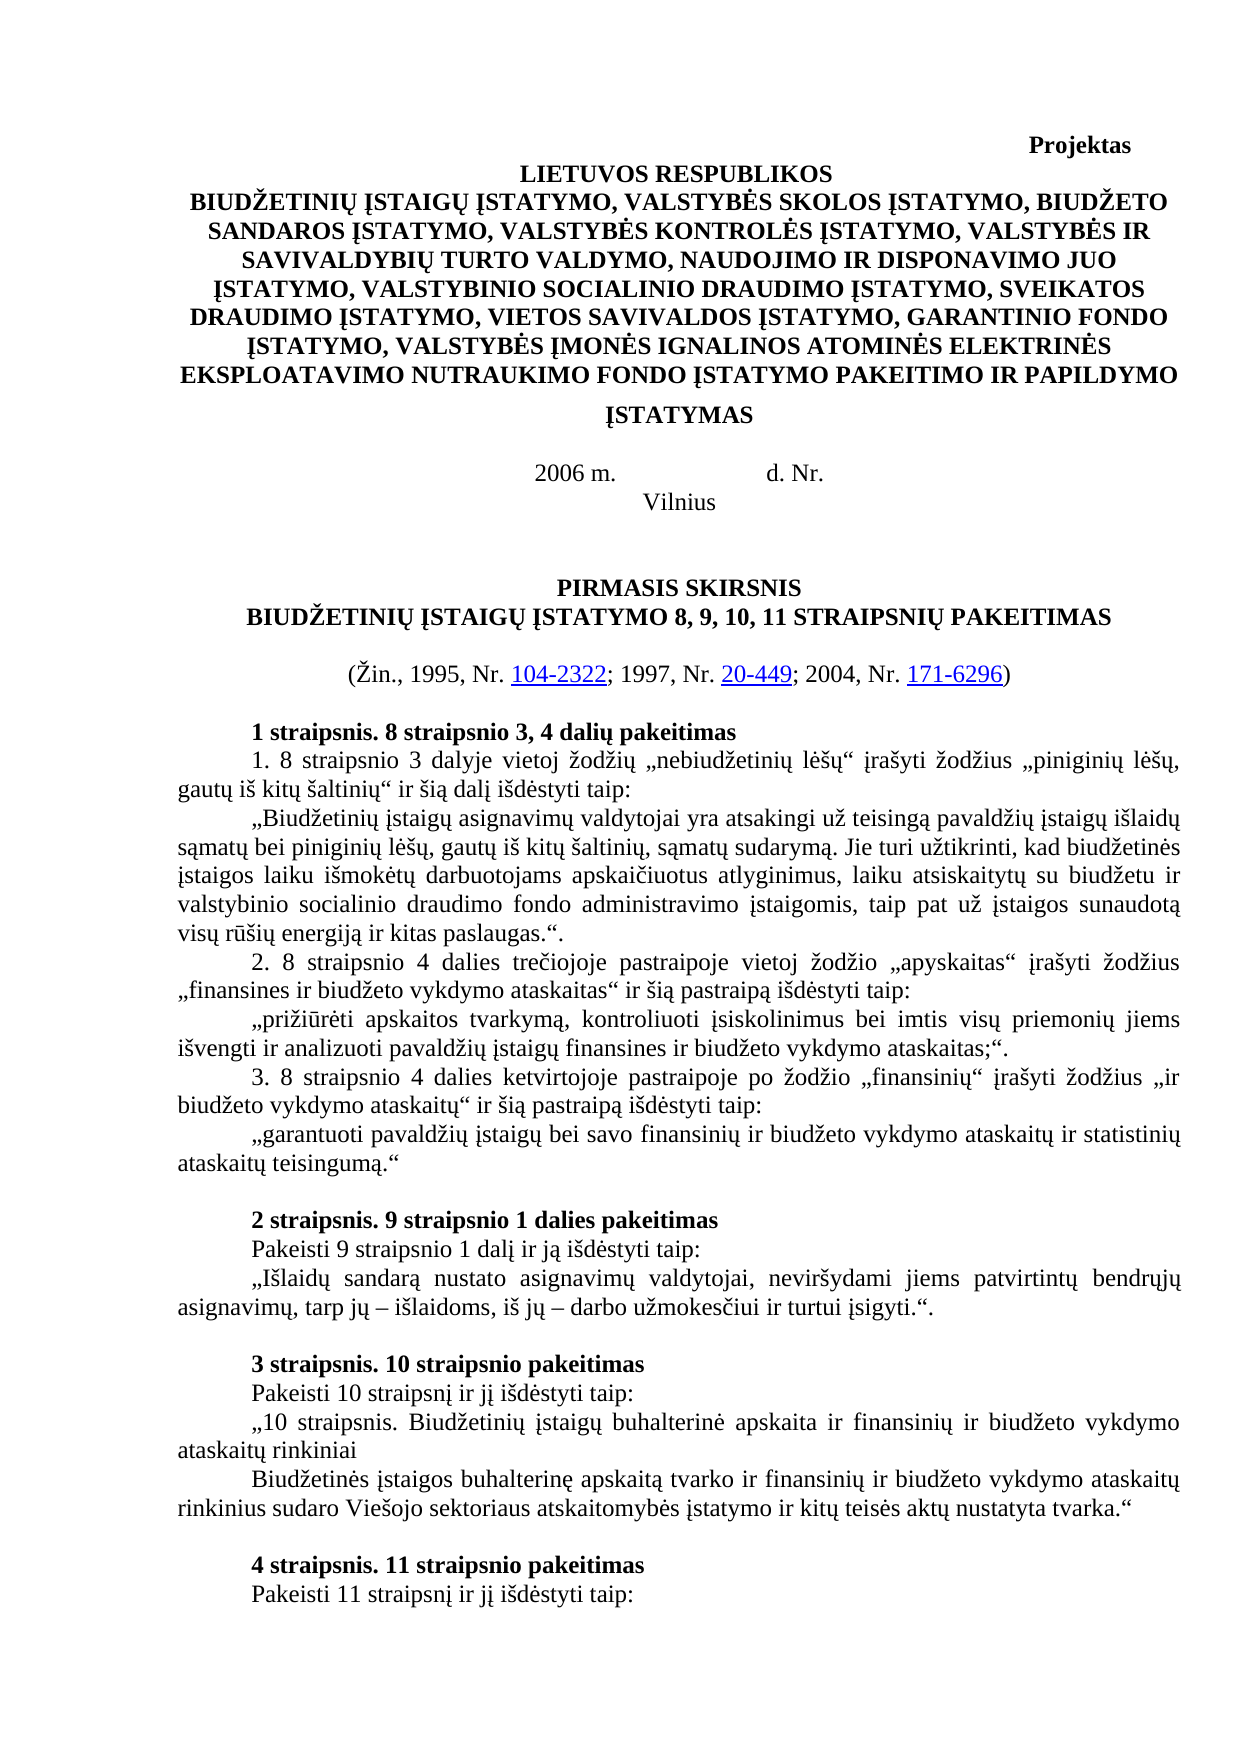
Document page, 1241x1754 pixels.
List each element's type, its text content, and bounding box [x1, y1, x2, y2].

text BIUDŽETINIŲ ĮSTAIGŲ ĮSTATYMO, VALSTYBĖS SKOLOS ĮSTATYMO, BIUDŽETO SANDAROS ĮSTATYMO, VALSTYBĖS KONTROLĖS ĮSTATYMO, VALSTYBĖS IR SAVIVALDYBIŲ TURTO VALDYMO, NAUDOJIMO IR DISPONAVIMO JUO ĮSTATYMO, VALSTYBINIO SOCIALINIO DRAUDIMO ĮSTATYMO, SVEIKATOS DRAUDIMO ĮSTATYMO, VIETOS SAVIVALDOS ĮSTATYMO, GARANTINIO FONDO ĮSTATYMO, VALSTYBĖS ĮMONĖS IGNALINOS ATOMINĖS ELEKTRINĖS EKSPLOATAVIMO NUTRAUKIMO FONDO ĮSTATYMO PAKEITIMO IR PAPILDYMO [177, 187, 1181, 389]
text Pakeisti 10 straipsnį ir jį išdėstyti taip: [177, 1378, 1181, 1407]
text „Išlaidų sandarą nustato asignavimų valdytojai, neviršydami jiems patvirtintų bendrųjų asignavimų, tarp jų – išlaidoms, iš jų – darbo užmokesčiui ir turtui įsigyti.“. [177, 1263, 1181, 1321]
text PIRMASIS SKIRSNIS [177, 573, 1181, 602]
text 3 straipsnis. 10 straipsnio pakeitimas [177, 1349, 1181, 1378]
text Pakeisti 9 straipsnio 1 dalį ir ją išdėstyti taip: [177, 1234, 1181, 1263]
text „Biudžetinių įstaigų asignavimų valdytojai yra atsakingi už teisingą pavaldžių įstaigų išlaidų sąmatų bei piniginių lėšų, gautų iš kitų šaltinių, sąmatų sudarymą. Jie turi užtikrinti, kad biudžetinės įstaigos laiku išmokėtų darbuotojams apskaičiuotus atlyginimus, laiku atsiskaitytų su biudžetu ir valstybinio socialinio draudimo fondo administravimo įstaigomis, taip pat už įstaigos sunaudotą visų rūšių energiją ir kitas paslaugas.“. [177, 803, 1181, 947]
text Projektas [953, 130, 1181, 159]
text „garantuoti pavaldžių įstaigų bei savo finansinių ir biudžeto vykdymo ataskaitų ir statistinių ataskaitų teisingumą.“ [177, 1119, 1181, 1177]
text 2 straipsnis. 9 straipsnio 1 dalies pakeitimas [177, 1206, 1181, 1234]
text Pakeisti 11 straipsnį ir jį išdėstyti taip: [177, 1579, 1181, 1608]
text 3. 8 straipsnio 4 dalies ketvirtojoje pastraipoje po žodžio „finansinių“ įrašyti žodžius „ir biudžeto vykdymo ataskaitų“ ir šią pastraipą išdėstyti taip: [177, 1062, 1181, 1119]
text ĮSTATYMAS [177, 401, 1181, 429]
text LIETUVOS RESPUBLIKOS [177, 159, 1181, 187]
text 2006 m. d. Nr. [177, 458, 1181, 487]
text 4 straipsnis. 11 straipsnio pakeitimas [177, 1551, 1181, 1579]
text „prižiūrėti apskaitos tvarkymą, kontroliuoti įsiskolinimus bei imtis visų priemonių jiems išvengti ir analizuoti pavaldžių įstaigų finansines ir biudžeto vykdymo ataskaitas;“. [177, 1004, 1181, 1062]
text „10 straipsnis. Biudžetinių įstaigų buhalterinė apskaita ir finansinių ir biudžeto vykdymo ataskaitų rinkiniai [177, 1407, 1181, 1464]
text Vilnius [177, 487, 1181, 516]
text BIUDŽETINIŲ ĮSTAIGŲ ĮSTATYMO 8, 9, 10, 11 STRAIPSNIŲ PAKEITIMAS [177, 602, 1181, 631]
text 1 straipsnis. 8 straipsnio 3, 4 dalių pakeitimas [177, 717, 1181, 746]
text (Žin., 1995, Nr. 104-2322; 1997, Nr. 20-449; 2004, Nr. 171-6296) [177, 659, 1181, 688]
text 2. 8 straipsnio 4 dalies trečiojoje pastraipoje vietoj žodžio „apyskaitas“ įrašyti žodžius „finansines ir biudžeto vykdymo ataskaitas“ ir šią pastraipą išdėstyti taip: [177, 947, 1181, 1004]
text 1. 8 straipsnio 3 dalyje vietoj žodžių „nebiudžetinių lėšų“ įrašyti žodžius „piniginių lėšų, gautų iš kitų šaltinių“ ir šią dalį išdėstyti taip: [177, 746, 1181, 803]
text Biudžetinės įstaigos buhalterinę apskaitą tvarko ir finansinių ir biudžeto vykdymo ataskaitų rinkinius sudaro Viešojo sektoriaus atskaitomybės įstatymo ir kitų teisės aktų nustatyta tvarka.“ [177, 1464, 1181, 1522]
